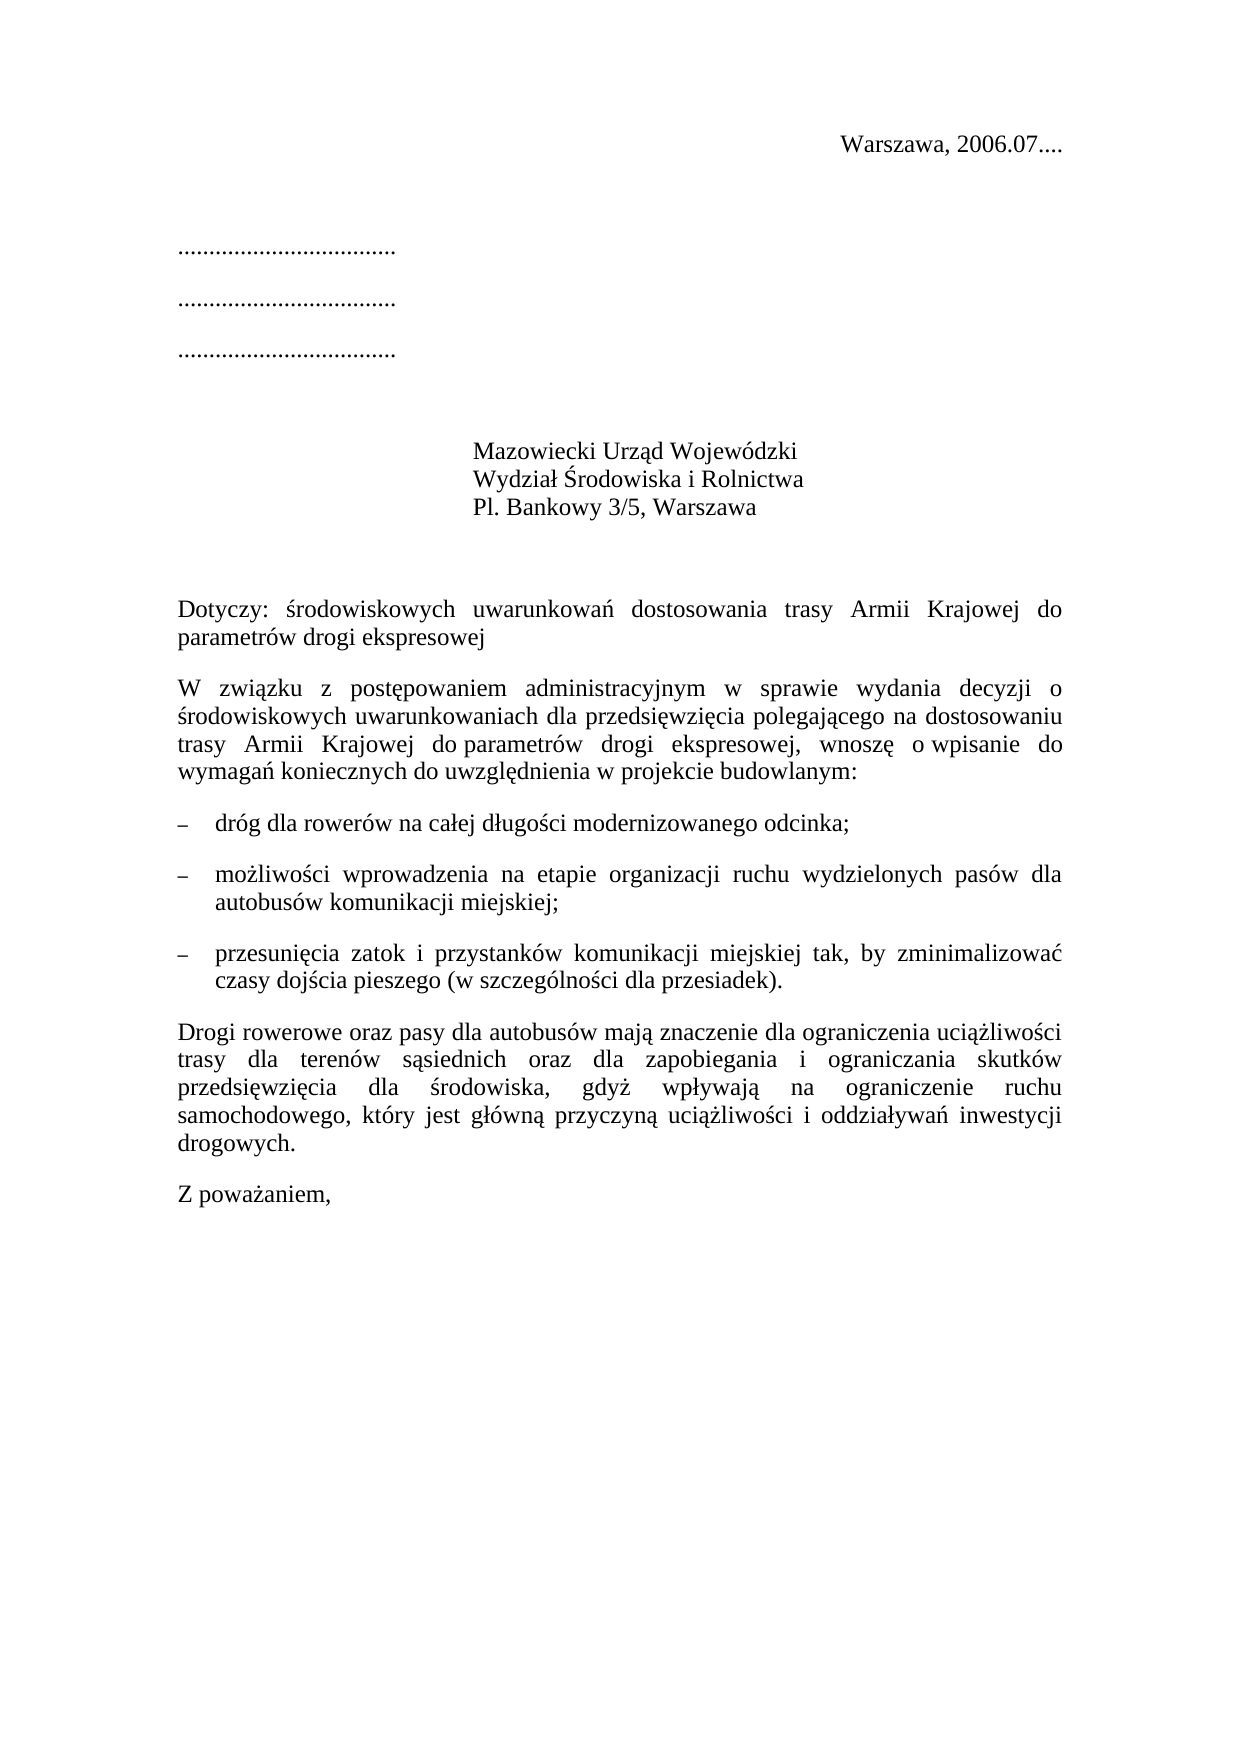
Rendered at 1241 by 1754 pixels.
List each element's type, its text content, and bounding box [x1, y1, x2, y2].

text ................................... [177, 335, 1063, 363]
text ................................... [177, 284, 1063, 311]
text W związku z postępowaniem administracyjnym w sprawie wydania decyzji o środowiskowych uwarunkowaniach dla przedsięwzięcia polegającego na dostosowaniu trasy Armii Krajowej do parametrów drogi ekspresowej, wnoszę o wpisanie do wymagań koniecznych do uwzględnienia w projekcie budowlanym: [177, 674, 1063, 785]
text Z poważaniem, [177, 1180, 1063, 1208]
text Drogi rowerowe oraz pasy dla autobusów mają znaczenie dla ograniczenia uciążliwości trasy dla terenów sąsiednich oraz dla zapobiegania i ograniczania skutków przedsięwzięcia dla środowiska, gdyż wpływają na ograniczenie ruchu samochodowego, który jest główną przyczyną uciążliwości i oddziaływań inwestycji drogowych. [177, 1018, 1063, 1156]
text Mazowiecki Urząd Wojewódzki Wydział Środowiska i Rolnictwa Pl. Bankowy 3/5, Warszawa [473, 437, 1063, 521]
list dróg dla rowerów na całej długości modernizowanego odcinka; [177, 809, 1063, 836]
list przesunięcia zatok i przystanków komunikacji miejskiej tak, by zminimalizować czasy dojścia pieszego (w szczególności dla przesiadek). [177, 939, 1063, 994]
text Warszawa, 2006.07.... [177, 130, 1063, 158]
list możliwości wprowadzenia na etapie organizacji ruchu wydzielonych pasów dla autobusów komunikacji miejskiej; [177, 860, 1063, 915]
text Dotyczy: środowiskowych uwarunkowań dostosowania trasy Armii Krajowej do parametrów drogi ekspresowej [177, 595, 1063, 651]
text ................................... [177, 232, 1063, 260]
